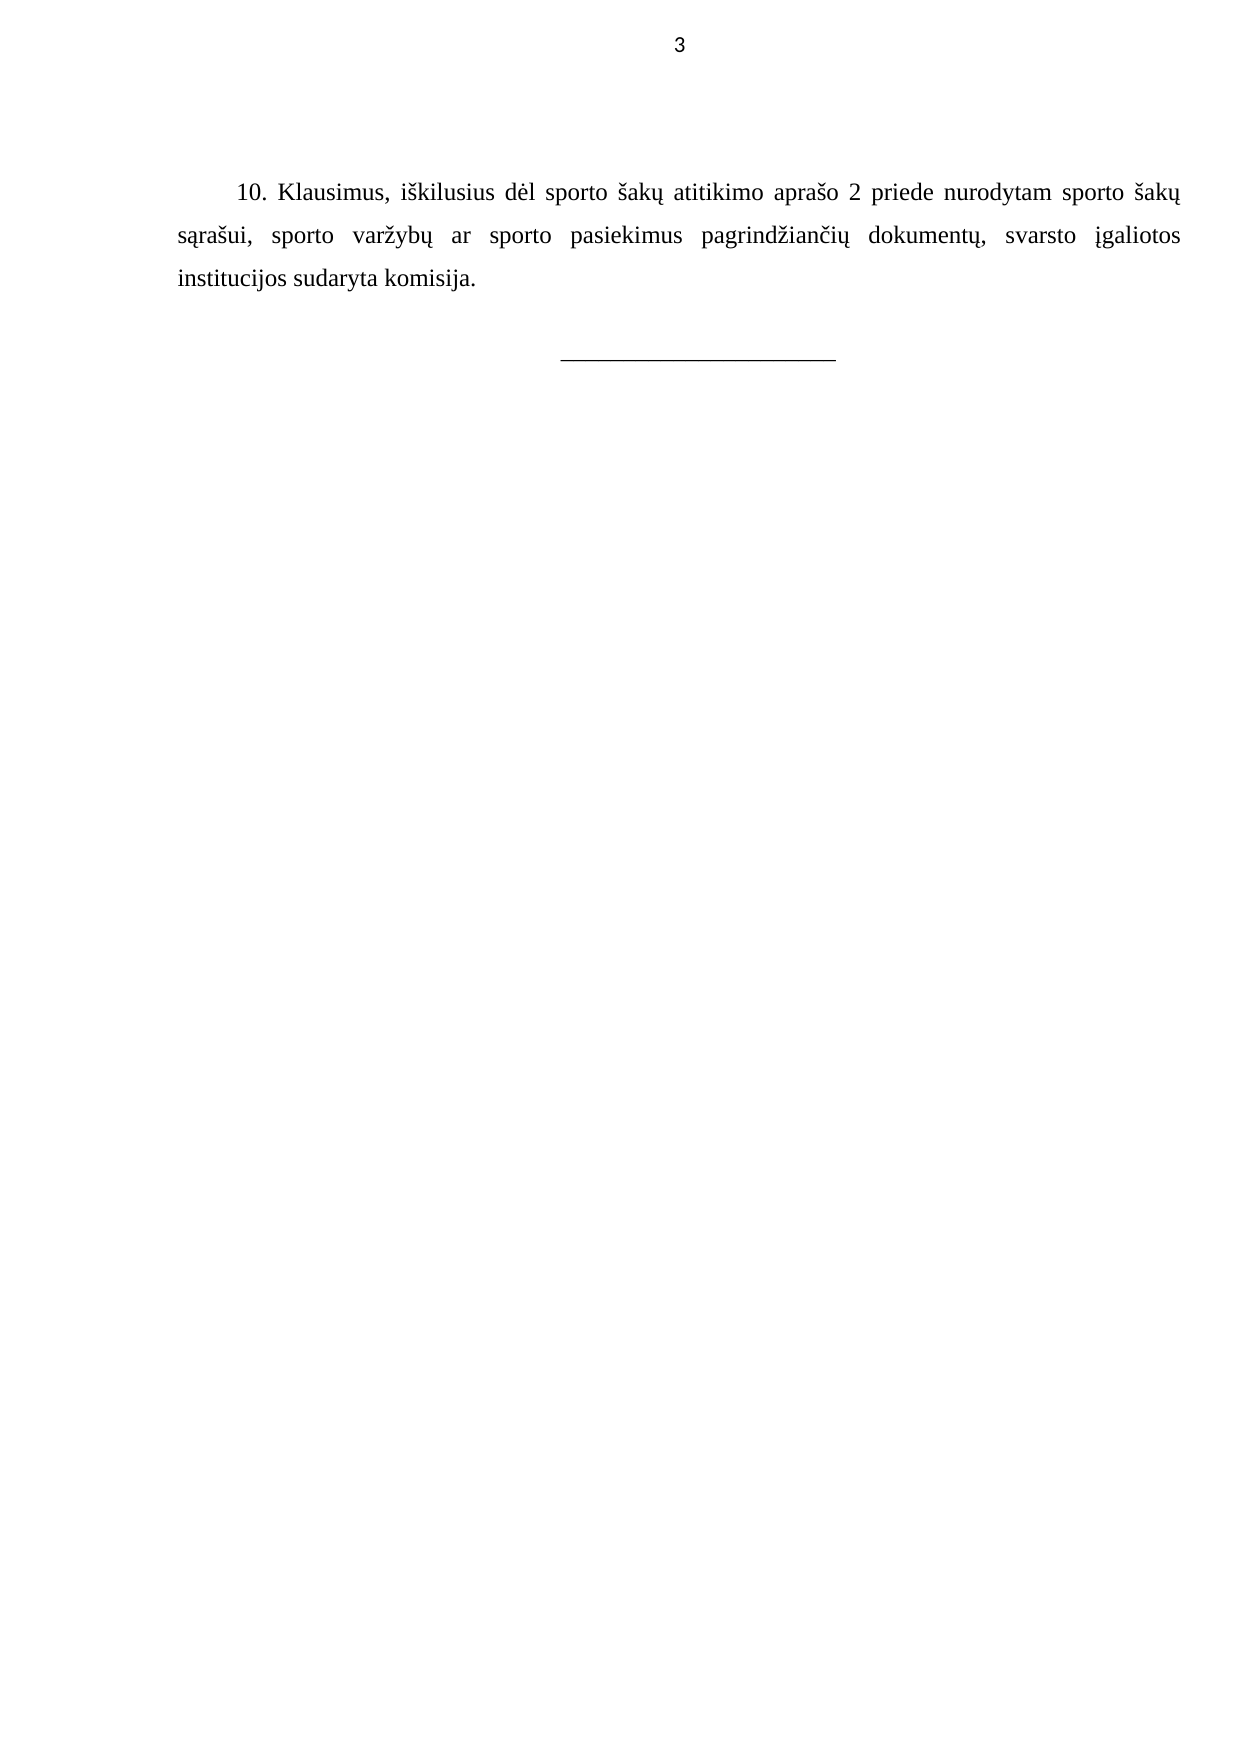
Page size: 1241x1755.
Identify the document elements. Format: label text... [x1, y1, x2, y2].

text 10. Klausimus, iškilusius dėl sporto šakų atitikimo aprašo 2 priede nurodytam sporto šakų sąrašui, sporto varžybų ar sporto pasiekimus pagrindžiančių dokumentų, svarsto įgaliotos institucijos sudaryta komisija. [177, 177, 1181, 292]
text ______________________ [177, 335, 1181, 364]
